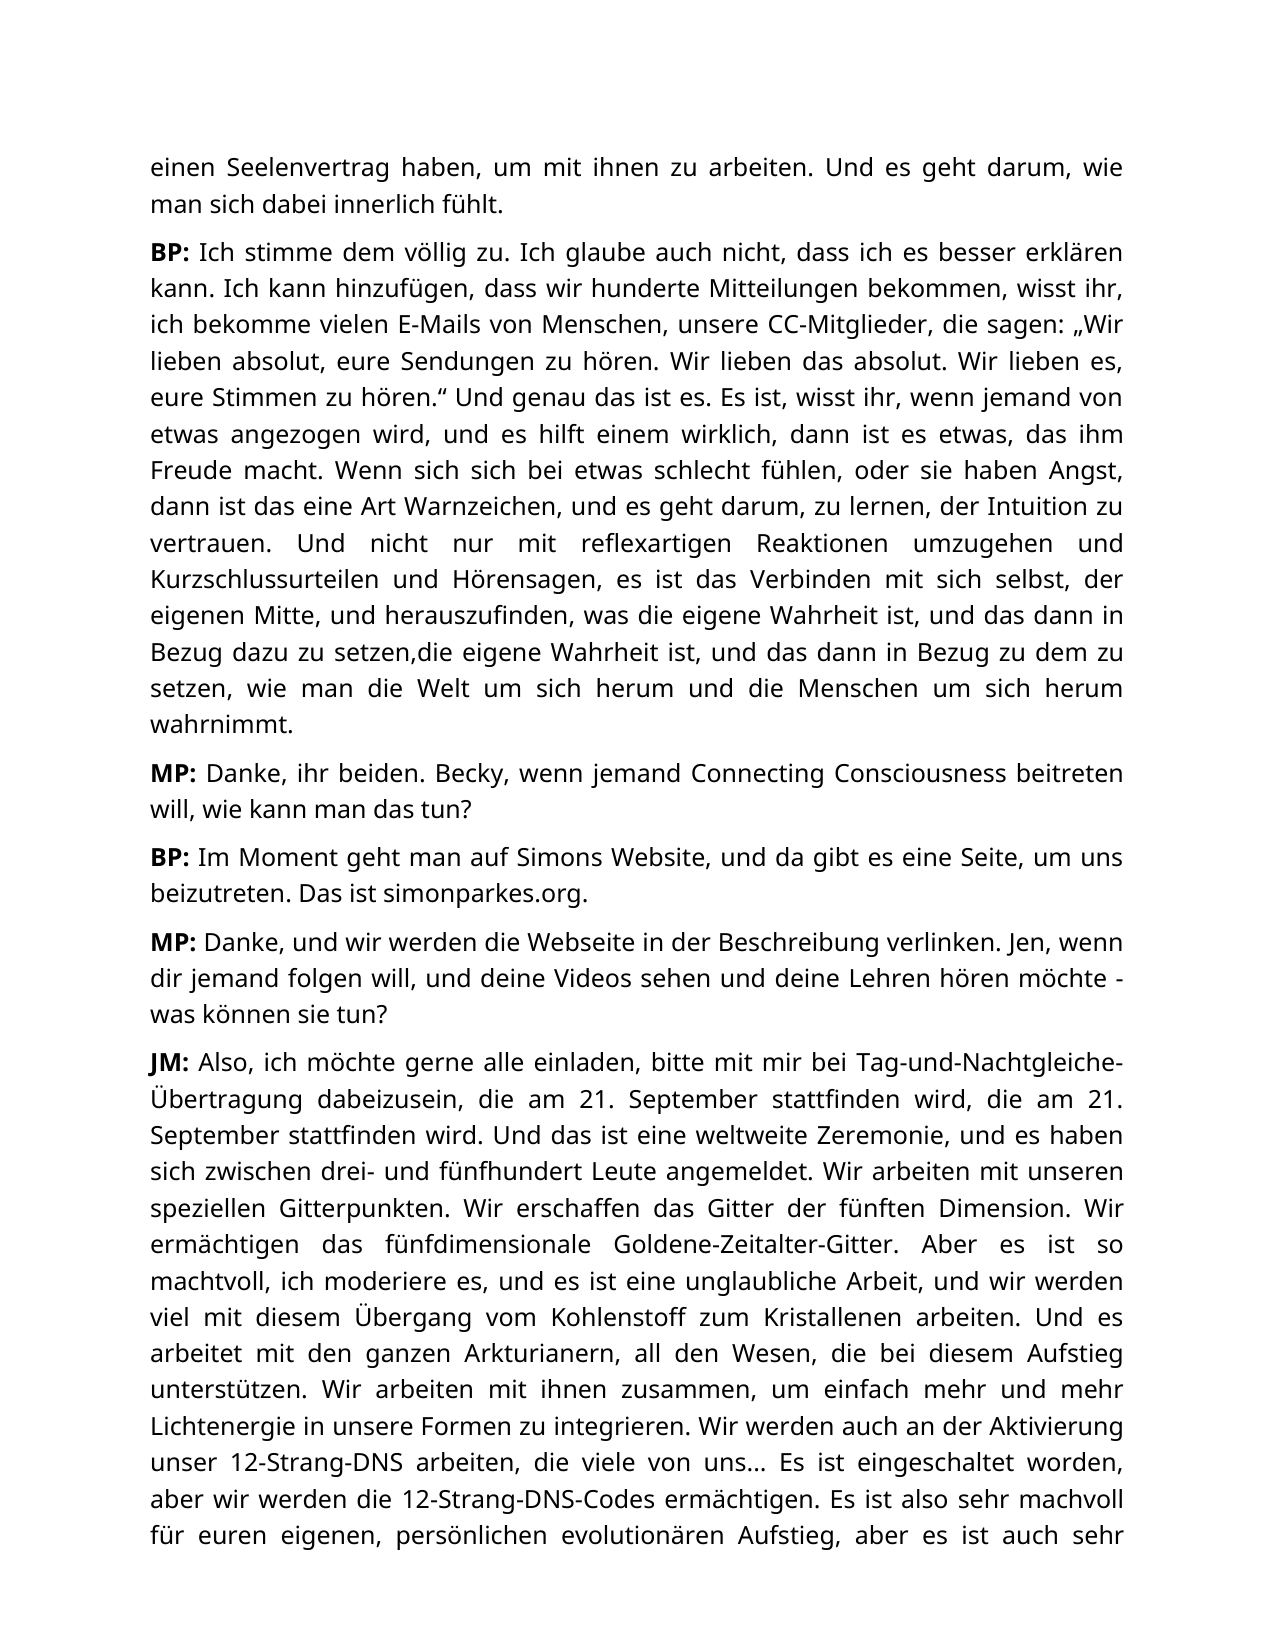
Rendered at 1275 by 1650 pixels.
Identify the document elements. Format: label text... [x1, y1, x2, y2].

text BP: Ich stimme dem völlig zu. Ich glaube auch nicht, dass ich es besser erklären kann. Ich kann hinzufügen, dass wir hunderte Mitteilungen bekommen, wisst ihr, ich bekomme vielen E-Mails von Menschen, unsere CC-Mitglieder, die sagen: „Wir lieben absolut, eure Sendungen zu hören. Wir lieben das absolut. Wir lieben es, eure Stimmen zu hören.“ Und genau das ist es. Es ist, wisst ihr, wenn jemand von etwas angezogen wird, und es hilft einem wirklich, dann ist es etwas, das ihm Freude macht. Wenn sich sich bei etwas schlecht fühlen, oder sie haben Angst, dann ist das eine Art Warnzeichen, und es geht darum, zu lernen, der Intuition zu vertrauen. Und nicht nur mit reflexartigen Reaktionen umzugehen und Kurzschlussurteilen und Hörensagen, es ist das Verbinden mit sich selbst, der eigenen Mitte, und herauszufinden, was die eigene Wahrheit ist, und das dann in Bezug dazu zu setzen,die eigene Wahrheit ist, und das dann in Bezug zu dem zu setzen, wie man die Welt um sich herum und die Menschen um sich herum wahrnimmt. [150, 234, 1125, 741]
text MP: Danke, und wir werden die Webseite in der Beschreibung verlinken. Jen, wenn dir jemand folgen will, und deine Videos sehen und deine Lehren hören möchte - was können sie tun? [150, 924, 1125, 1031]
text BP: Im Moment geht man auf Simons Website, und da gibt es eine Seite, um uns beizutreten. Das ist simonparkes.org. [150, 840, 1125, 910]
text JM: Also, ich möchte gerne alle einladen, bitte mit mir bei Tag-und-Nachtgleiche-Übertragung dabeizusein, die am 21. September stattfinden wird, die am 21. September stattfinden wird. Und das ist eine weltweite Zeremonie, und es haben sich zwischen drei- und fünfhundert Leute angemeldet. Wir arbeiten mit unseren speziellen Gitterpunkten. Wir erschaffen das Gitter der fünften Dimension. Wir ermächtigen das fünfdimensionale Goldene-Zeitalter-Gitter. Aber es ist so machtvoll, ich moderiere es, und es ist eine unglaubliche Arbeit, und wir werden viel mit diesem Übergang vom Kohlenstoff zum Kristallenen arbeiten. Und es arbeitet mit den ganzen Arkturianern, all den Wesen, die bei diesem Aufstieg unterstützen. Wir arbeiten mit ihnen zusammen, um einfach mehr und mehr Lichtenergie in unsere Formen zu integrieren. Wir werden auch an der Aktivierung unser 12-Strang-DNS arbeiten, die viele von uns... Es ist eingeschaltet worden, aber wir werden die 12-Strang-DNS-Codes ermächtigen. Es ist also sehr machvoll für euren eigenen, persönlichen evolutionären Aufstieg, aber es ist auch sehr [150, 1045, 1125, 1552]
text einen Seelenvertrag haben, um mit ihnen zu arbeiten. Und es geht darum, wie man sich dabei innerlich fühlt. [150, 150, 1125, 220]
text MP: Danke, ihr beiden. Becky, wenn jemand Connecting Consciousness beitreten will, wie kann man das tun? [150, 755, 1125, 826]
